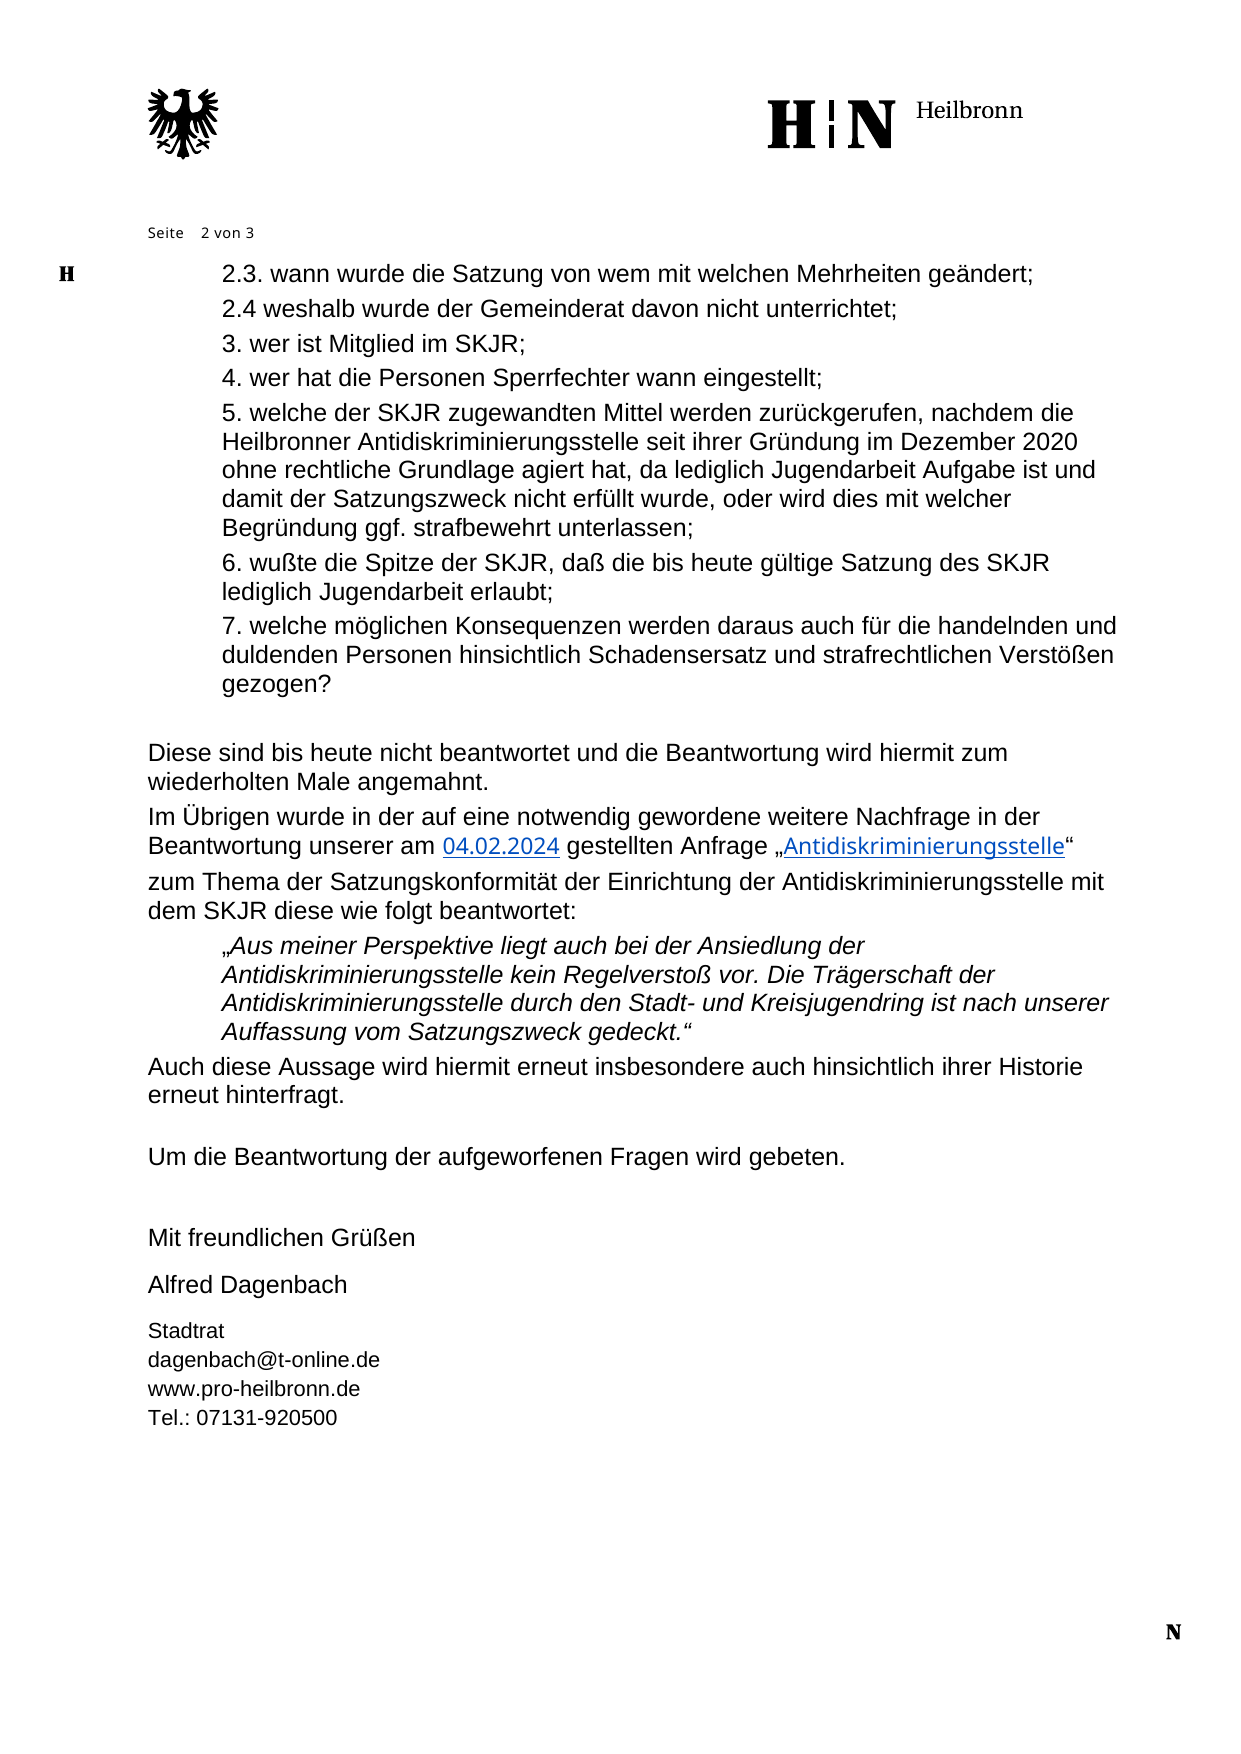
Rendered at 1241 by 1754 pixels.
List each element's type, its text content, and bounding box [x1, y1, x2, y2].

text zum Thema der Satzungskonformität der Einrichtung der Antidiskriminierungsstelle mit dem SKJR diese wie folgt beantwortet: [148, 867, 1122, 925]
text dagenbach@t-online.de [148, 1347, 1122, 1372]
text Auch diese Aussage wird hiermit erneut insbesondere auch hinsichtlich ihrer Historie erneut hinterfragt. [148, 1052, 1122, 1109]
text 2.4 weshalb wurde der Gemeinderat davon nicht unterrichtet; [222, 294, 1122, 323]
text 6. wußte die Spitze der SKJR, daß die bis heute gültige Satzung des SKJR lediglich Jugendarbeit erlaubt; [222, 548, 1122, 605]
text „Aus meiner Perspektive liegt auch bei der Ansiedlung der Antidiskriminierungsstelle kein Regelverstoß vor. Die Trägerschaft der Antidiskriminierungsstelle durch den Stadt- und Kreisjugendring ist nach unserer Auffassung vom Satzungszweck gedeckt.“ [222, 931, 1122, 1046]
text Stadtrat [148, 1318, 1122, 1343]
text Im Übrigen wurde in der auf eine notwendig gewordene weitere Nachfrage in der Beantwortung unserer am 04.02.2024 gestellten Anfrage „Antidiskriminierungsstelle“ [148, 801, 1122, 861]
text 2.3. wann wurde die Satzung von wem mit welchen Mehrheiten geändert; [222, 259, 1122, 288]
text 3. wer ist Mitglied im SKJR; [222, 329, 1122, 357]
text Tel.: 07131-920500 [148, 1405, 1122, 1430]
text 5. welche der SKJR zugewandten Mittel werden zurückgerufen, nachdem die Heilbronner Antidiskriminierungsstelle seit ihrer Gründung im Dezember 2020 ohne rechtliche Grundlage agiert hat, da lediglich Jugendarbeit Aufgabe ist und damit der Satzungszweck nicht erfüllt wurde, oder wird dies mit welcher Begründung ggf. strafbewehrt unterlassen; [222, 398, 1122, 542]
text Um die Beantwortung der aufgeworfenen Fragen wird gebeten. [148, 1142, 1122, 1171]
text Diese sind bis heute nicht beantwortet und die Beantwortung wird hiermit zum wiederholten Male angemahnt. [148, 738, 1122, 796]
text www.pro-heilbronn.de [148, 1376, 1122, 1401]
text Mit freundlichen Grüßen [148, 1223, 1122, 1252]
text Alfred Dagenbach [148, 1271, 1122, 1299]
text 7. welche möglichen Konsequenzen werden daraus auch für die handelnden und duldenden Personen hinsichtlich Schadensersatz und strafrechtlichen Verstößen gezogen? [222, 611, 1122, 697]
text 4. wer hat die Personen Sperrfechter wann eingestellt; [222, 363, 1122, 392]
